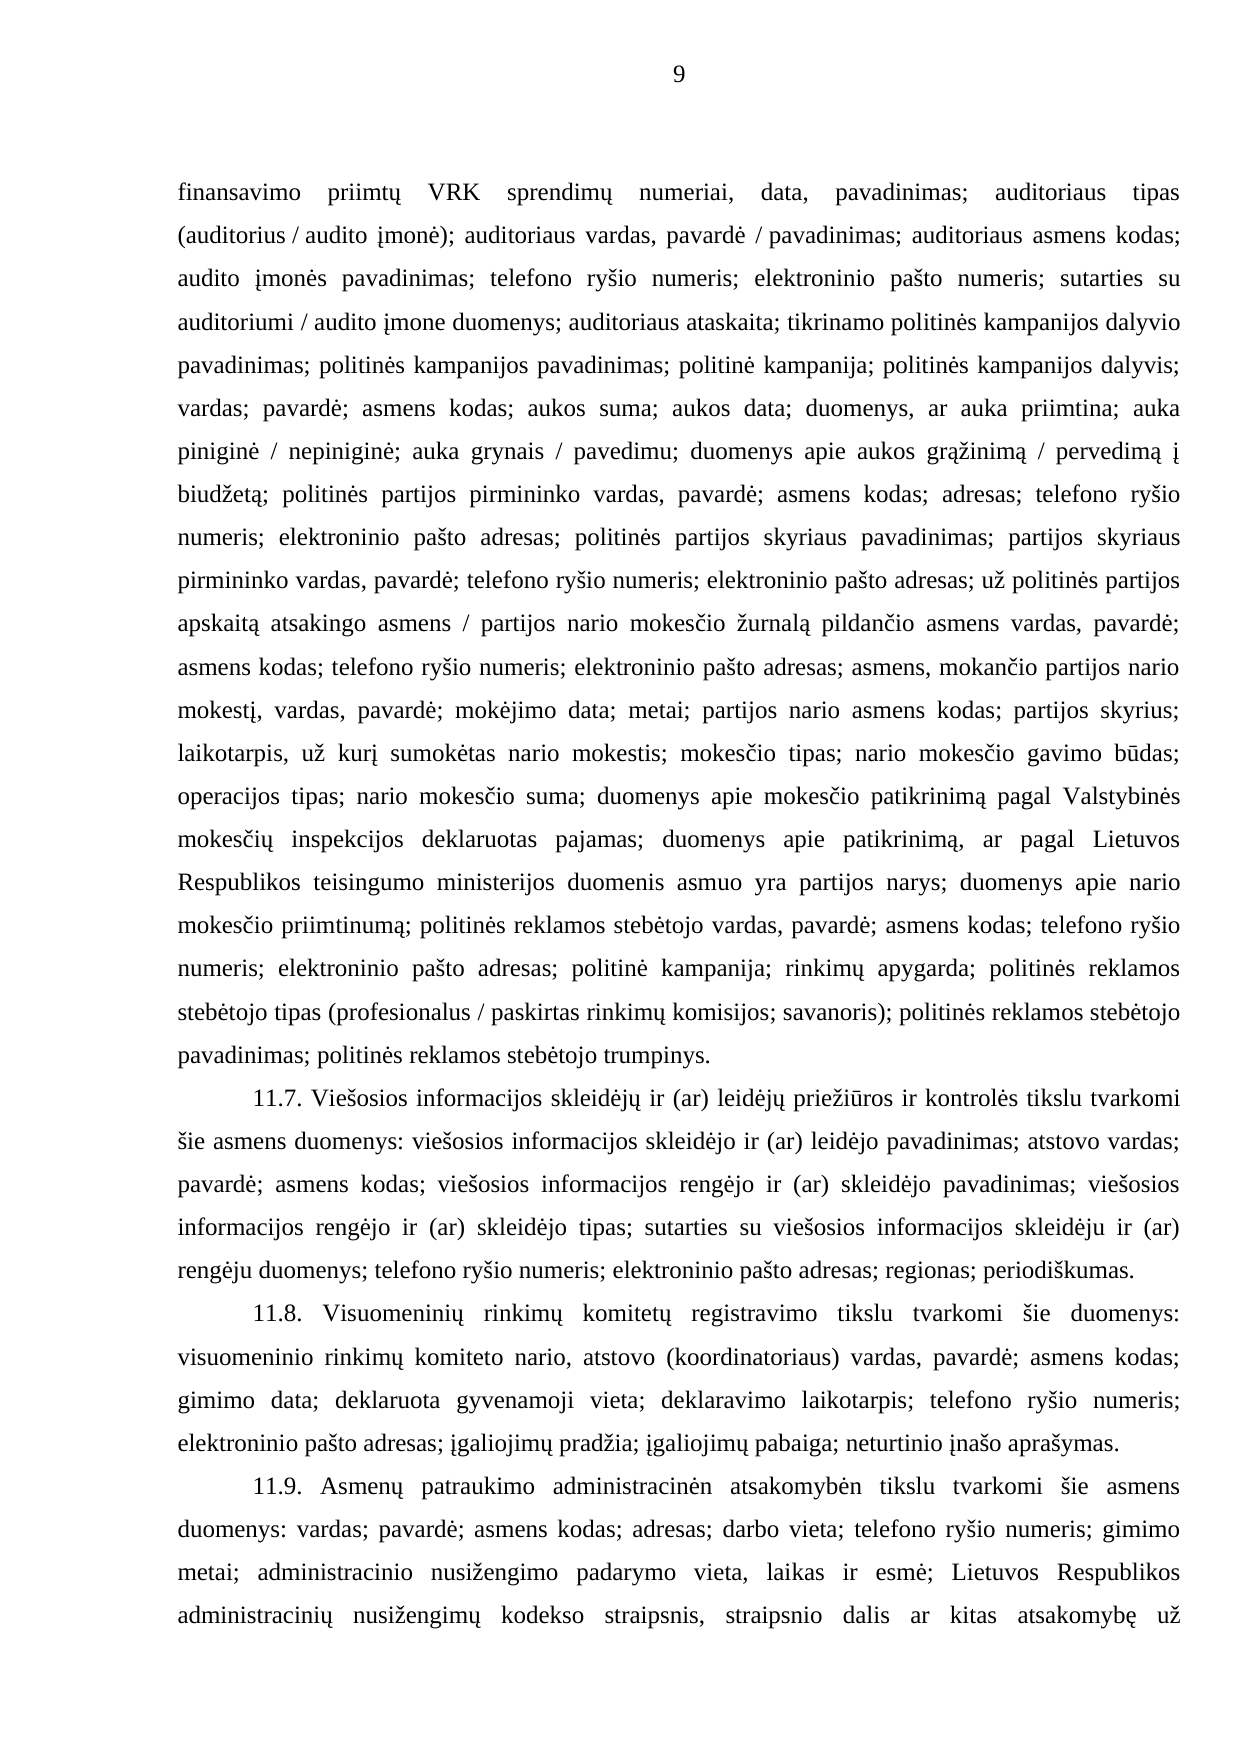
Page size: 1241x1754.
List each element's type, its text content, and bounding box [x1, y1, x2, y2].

text 11.8. Visuomeninių rinkimų komitetų registravimo tikslu tvarkomi šie duomenys: visuomeninio rinkimų komiteto nario, atstovo (koordinatoriaus) vardas, pavardė; asmens kodas; gimimo data; deklaruota gyvenamoji vieta; deklaravimo laikotarpis; telefono ryšio numeris; elektroninio pašto adresas; įgaliojimų pradžia; įgaliojimų pabaiga; neturtinio įnašo aprašymas. [177, 1298, 1181, 1457]
text 11.9. Asmenų patraukimo administracinėn atsakomybėn tikslu tvarkomi šie asmens duomenys: vardas; pavardė; asmens kodas; adresas; darbo vieta; telefono ryšio numeris; gimimo metai; administracinio nusižengimo padarymo vieta, laikas ir esmė; Lietuvos Respublikos administracinių nusižengimų kodekso straipsnis, straipsnio dalis ar kitas atsakomybę už [177, 1471, 1181, 1629]
text finansavimo priimtų VRK sprendimų numeriai, data, pavadinimas; auditoriaus tipas (auditorius / audito įmonė); auditoriaus vardas, pavardė / pavadinimas; auditoriaus asmens kodas; audito įmonės pavadinimas; telefono ryšio numeris; elektroninio pašto numeris; sutarties su auditoriumi / audito įmone duomenys; auditoriaus ataskaita; tikrinamo politinės kampanijos dalyvio pavadinimas; politinės kampanijos pavadinimas; politinė kampanija; politinės kampanijos dalyvis; vardas; pavardė; asmens kodas; aukos suma; aukos data; duomenys, ar auka priimtina; auka piniginė / nepiniginė; auka grynais / pavedimu; duomenys apie aukos grąžinimą / pervedimą į biudžetą; politinės partijos pirmininko vardas, pavardė; asmens kodas; adresas; telefono ryšio numeris; elektroninio pašto adresas; politinės partijos skyriaus pavadinimas; partijos skyriaus pirmininko vardas, pavardė; telefono ryšio numeris; elektroninio pašto adresas; už politinės partijos apskaitą atsakingo asmens / partijos nario mokesčio žurnalą pildančio asmens vardas, pavardė; asmens kodas; telefono ryšio numeris; elektroninio pašto adresas; asmens, mokančio partijos nario mokestį, vardas, pavardė; mokėjimo data; metai; partijos nario asmens kodas; partijos skyrius; laikotarpis, už kurį sumokėtas nario mokestis; mokesčio tipas; nario mokesčio gavimo būdas; operacijos tipas; nario mokesčio suma; duomenys apie mokesčio patikrinimą pagal Valstybinės mokesčių inspekcijos deklaruotas pajamas; duomenys apie patikrinimą, ar pagal Lietuvos Respublikos teisingumo ministerijos duomenis asmuo yra partijos narys; duomenys apie nario mokesčio priimtinumą; politinės reklamos stebėtojo vardas, pavardė; asmens kodas; telefono ryšio numeris; elektroninio pašto adresas; politinė kampanija; rinkimų apygarda; politinės reklamos stebėtojo tipas (profesionalus / paskirtas rinkimų komisijos; savanoris); politinės reklamos stebėtojo pavadinimas; politinės reklamos stebėtojo trumpinys. [177, 177, 1181, 1068]
text 11.7. Viešosios informacijos skleidėjų ir (ar) leidėjų priežiūros ir kontrolės tikslu tvarkomi šie asmens duomenys: viešosios informacijos skleidėjo ir (ar) leidėjo pavadinimas; atstovo vardas; pavardė; asmens kodas; viešosios informacijos rengėjo ir (ar) skleidėjo pavadinimas; viešosios informacijos rengėjo ir (ar) skleidėjo tipas; sutarties su viešosios informacijos skleidėju ir (ar) rengėju duomenys; telefono ryšio numeris; elektroninio pašto adresas; regionas; periodiškumas. [177, 1083, 1181, 1284]
